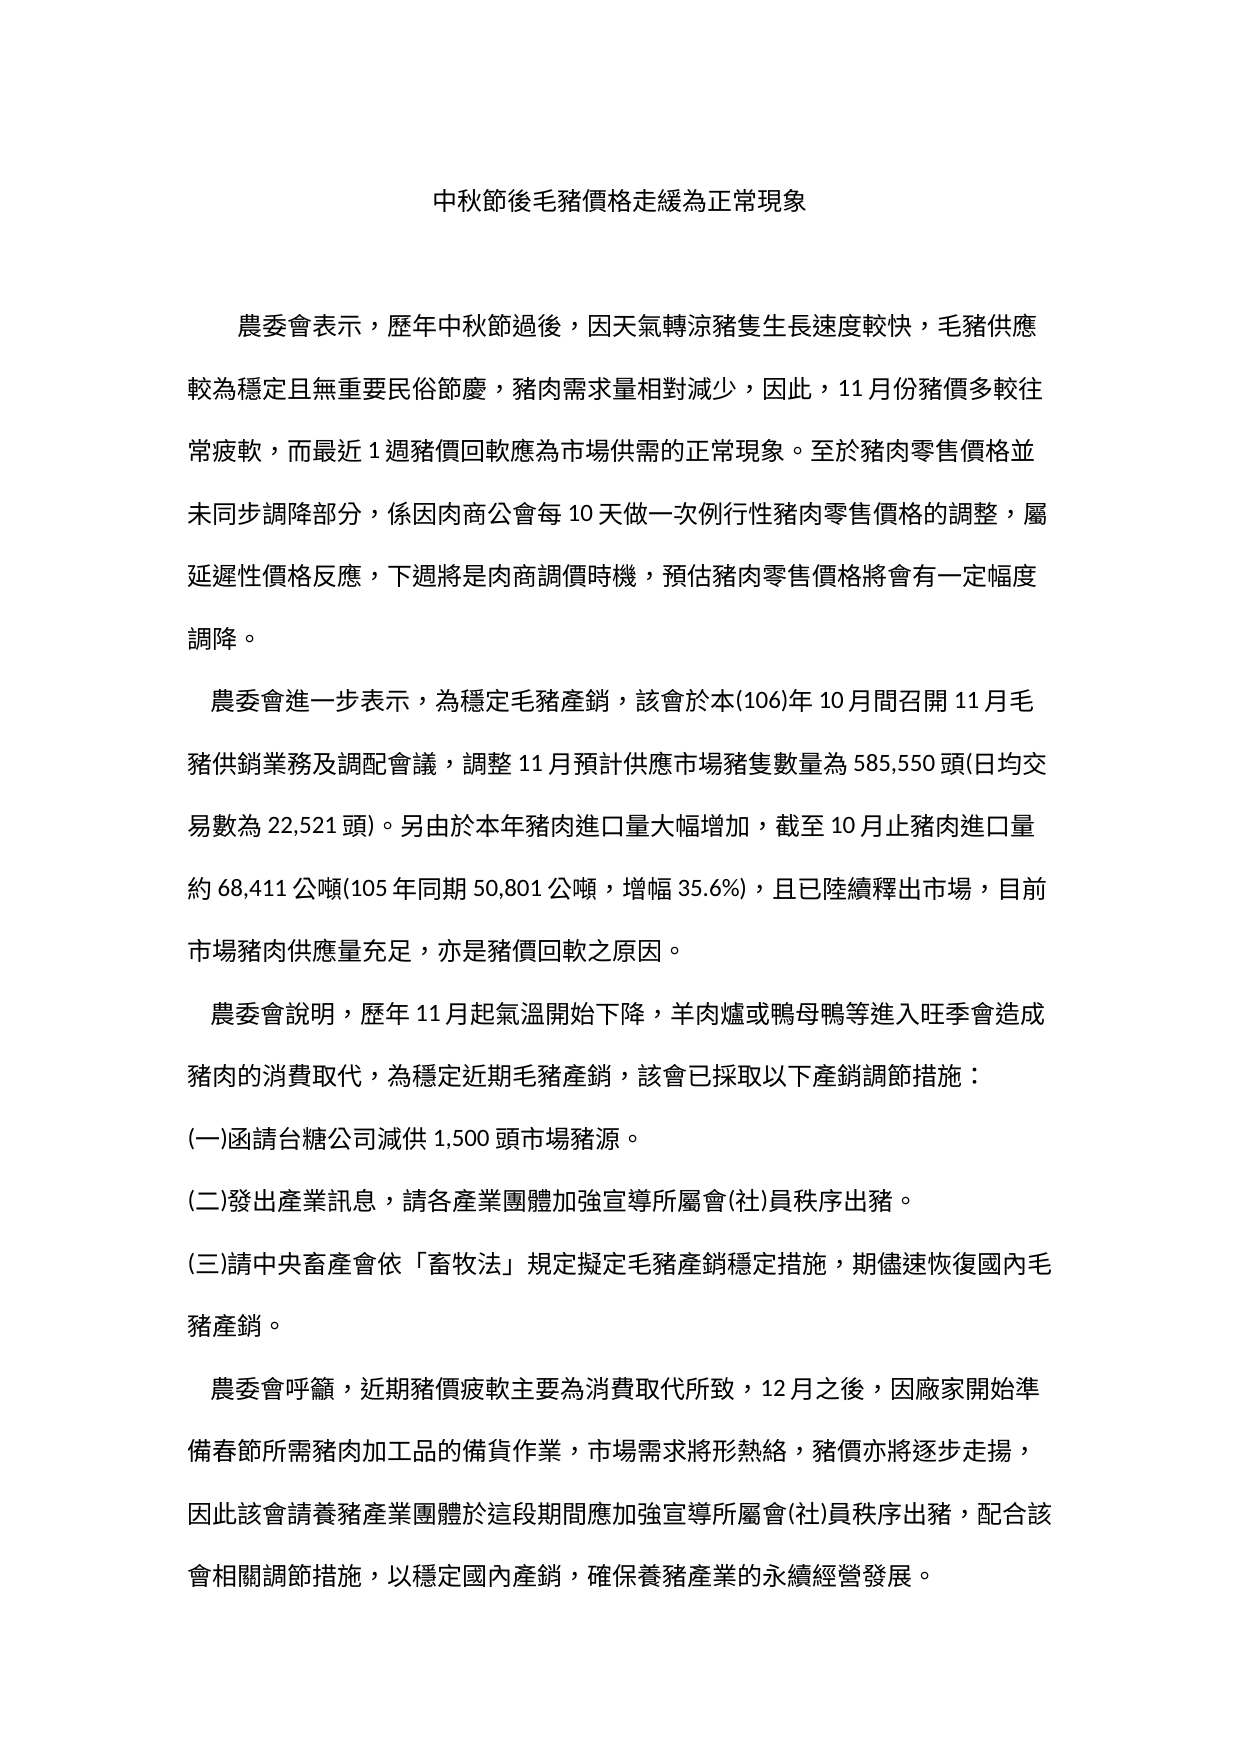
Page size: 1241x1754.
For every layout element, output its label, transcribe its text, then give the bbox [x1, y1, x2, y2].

text (一)函請台糖公司減供1,500頭市場豬源。 [187, 1096, 1053, 1158]
text 農委會進一步表示，為穩定毛豬產銷，該會於本(106)年10月間召開11月毛豬供銷業務及調配會議，調整11月預計供應市場豬隻數量為585,550頭(日均交易數為22,521頭)。另由於本年豬肉進口量大幅增加，截至10月止豬肉進口量約68,411公噸(105年同期50,801公噸，增幅35.6%)，且已陸續釋出市場，目前市場豬肉供應量充足，亦是豬價回軟之原因。 [187, 658, 1053, 971]
text (二)發出產業訊息，請各產業團體加強宣導所屬會(社)員秩序出豬。 [187, 1158, 1053, 1221]
text 農委會說明，歷年11月起氣溫開始下降，羊肉爐或鴨母鴨等進入旺季會造成豬肉的消費取代，為穩定近期毛豬產銷，該會已採取以下產銷調節措施： [187, 971, 1053, 1096]
text 農委會呼籲，近期豬價疲軟主要為消費取代所致，12月之後，因廠家開始準備春節所需豬肉加工品的備貨作業，市場需求將形熱絡，豬價亦將逐步走揚，因此該會請養豬產業團體於這段期間應加強宣導所屬會(社)員秩序出豬，配合該會相關調節措施，以穩定國內產銷，確保養豬產業的永續經營發展。 [187, 1346, 1053, 1596]
text (三)請中央畜產會依「畜牧法」規定擬定毛豬產銷穩定措施，期儘速恢復國內毛豬產銷。 [187, 1221, 1053, 1346]
text 中秋節後毛豬價格走緩為正常現象 [187, 158, 1053, 221]
text 農委會表示，歷年中秋節過後，因天氣轉涼豬隻生長速度較快，毛豬供應較為穩定且無重要民俗節慶，豬肉需求量相對減少，因此，11月份豬價多較往常疲軟，而最近1週豬價回軟應為市場供需的正常現象。至於豬肉零售價格並未同步調降部分，係因肉商公會每10天做一次例行性豬肉零售價格的調整，屬延遲性價格反應，下週將是肉商調價時機，預估豬肉零售價格將會有一定幅度調降。 [187, 283, 1053, 658]
